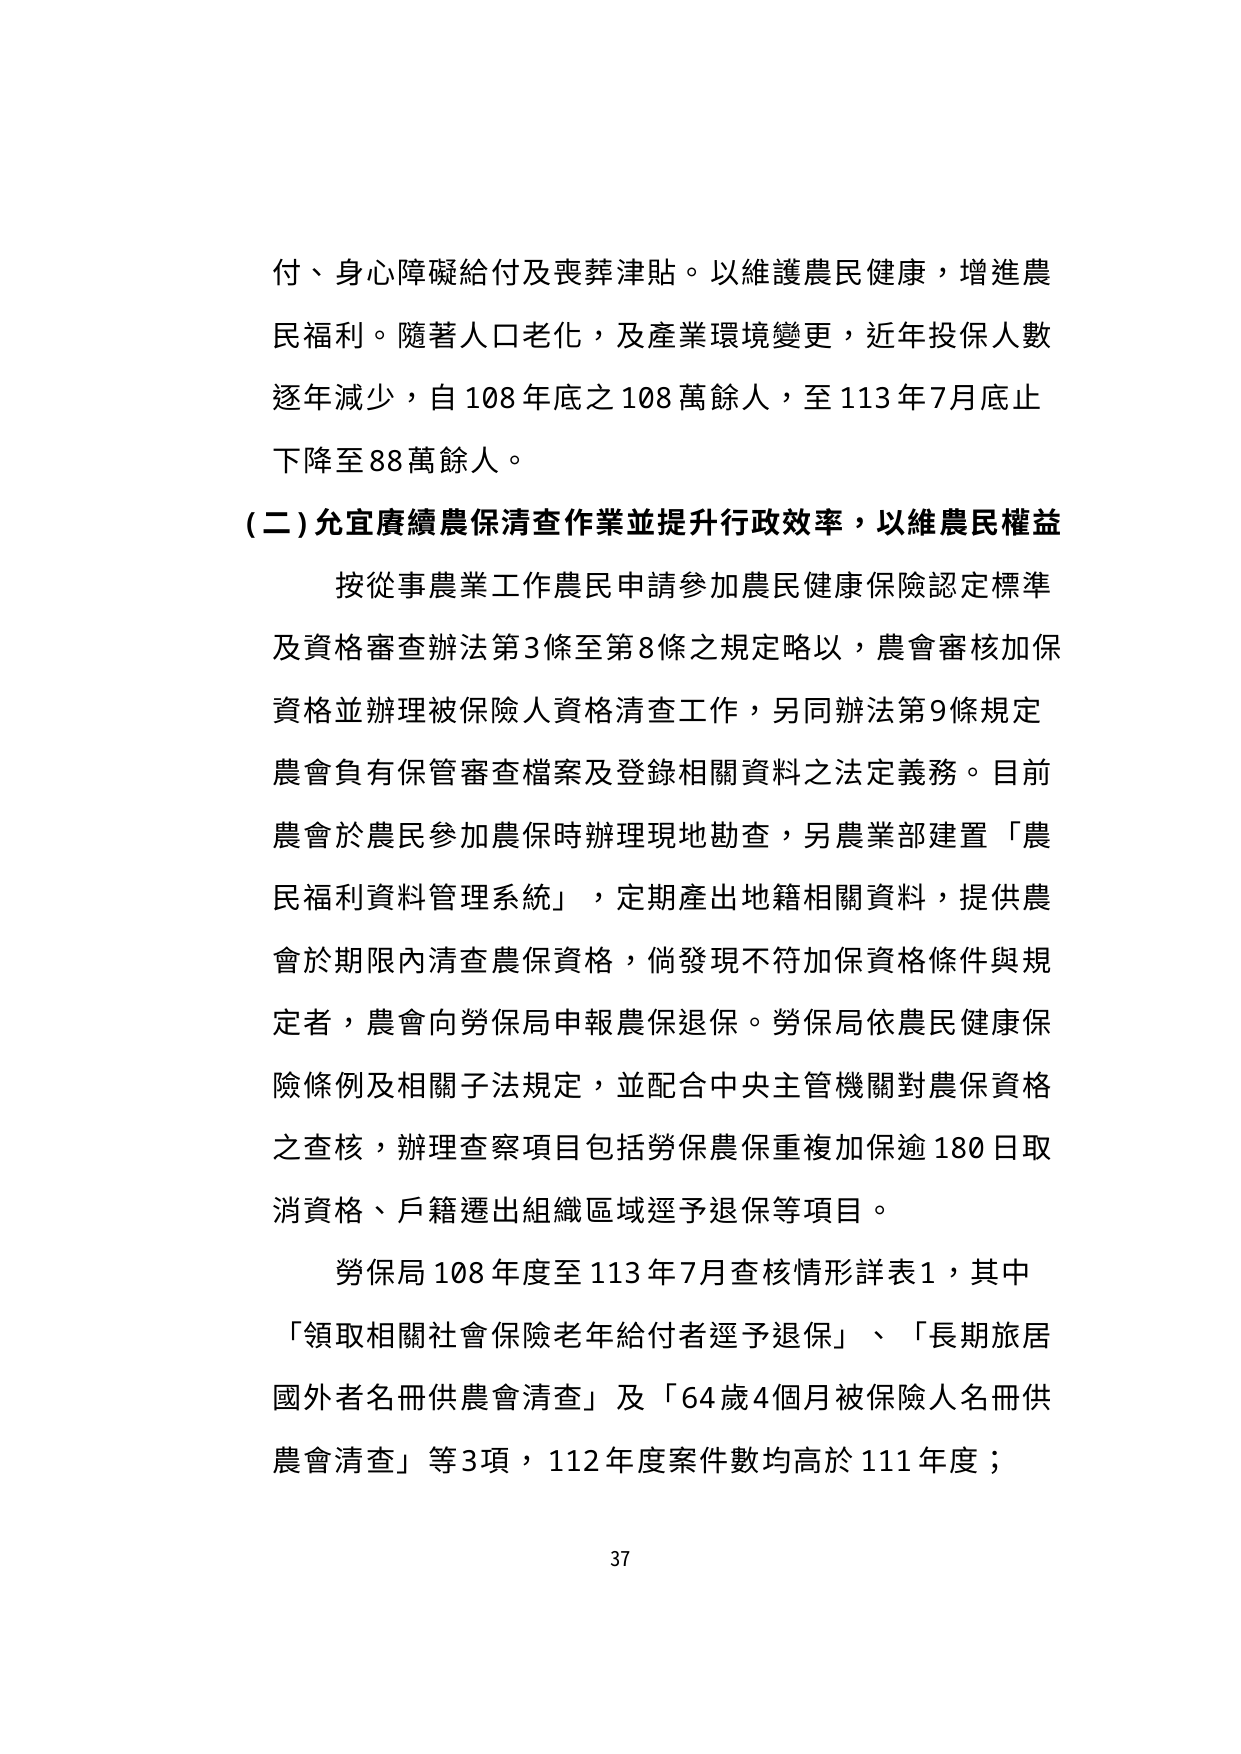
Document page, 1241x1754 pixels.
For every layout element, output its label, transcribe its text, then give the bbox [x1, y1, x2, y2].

text 按從事農業工作農民申請參加農民健康保險認定標準及資格審查辦法第3條至第8條之規定略以，農會審核加保資格並辦理被保險人資格清查工作，另同辦法第9條規定農會負有保管審查檔案及登錄相關資料之法定義務。目前農會於農民參加農保時辦理現地勘查，另農業部建置「農民福利資料管理系統」，定期產出地籍相關資料，提供農會於期限內清查農保資格，倘發現不符加保資格條件與規定者，農會向勞保局申報農保退保。勞保局依農民健康保險條例及相關子法規定，並配合中央主管機關對農保資格之查核，辦理查察項目包括勞保農保重複加保逾180日取消資格、戶籍遷出組織區域逕予退保等項目。 [266, 542, 1063, 1229]
text 付、身心障礙給付及喪葬津貼。以維護農民健康，增進農民福利。隨著人口老化，及產業環境變更，近年投保人數逐年減少，自108年底之108萬餘人，至113年7月底止下降至88萬餘人。 [266, 229, 1063, 479]
text 勞保局108年度至113年7月查核情形詳表1，其中「領取相關社會保險老年給付者逕予退保」、「長期旅居國外者名冊供農會清查」及「64歲4個月被保險人名冊供農會清查」等3項，112年度案件數均高於111年度；「勞農重複加保逾180日取消資格」、「戶籍遷出組織區域逕予退保」及「死亡或遷出國外或喪失國籍者逕予退保」等3項雖減少，惟人數仍多，逐年耗費不少行政資源，允宜加強宣導並賡續辦理農保資格審查後取消資格或逕予退保農保身分作業，俾維農民權益。 [266, 1229, 1063, 1479]
text (二)允宜賡續農保清查作業並提升行政效率，以維農民權益 [236, 479, 1063, 542]
